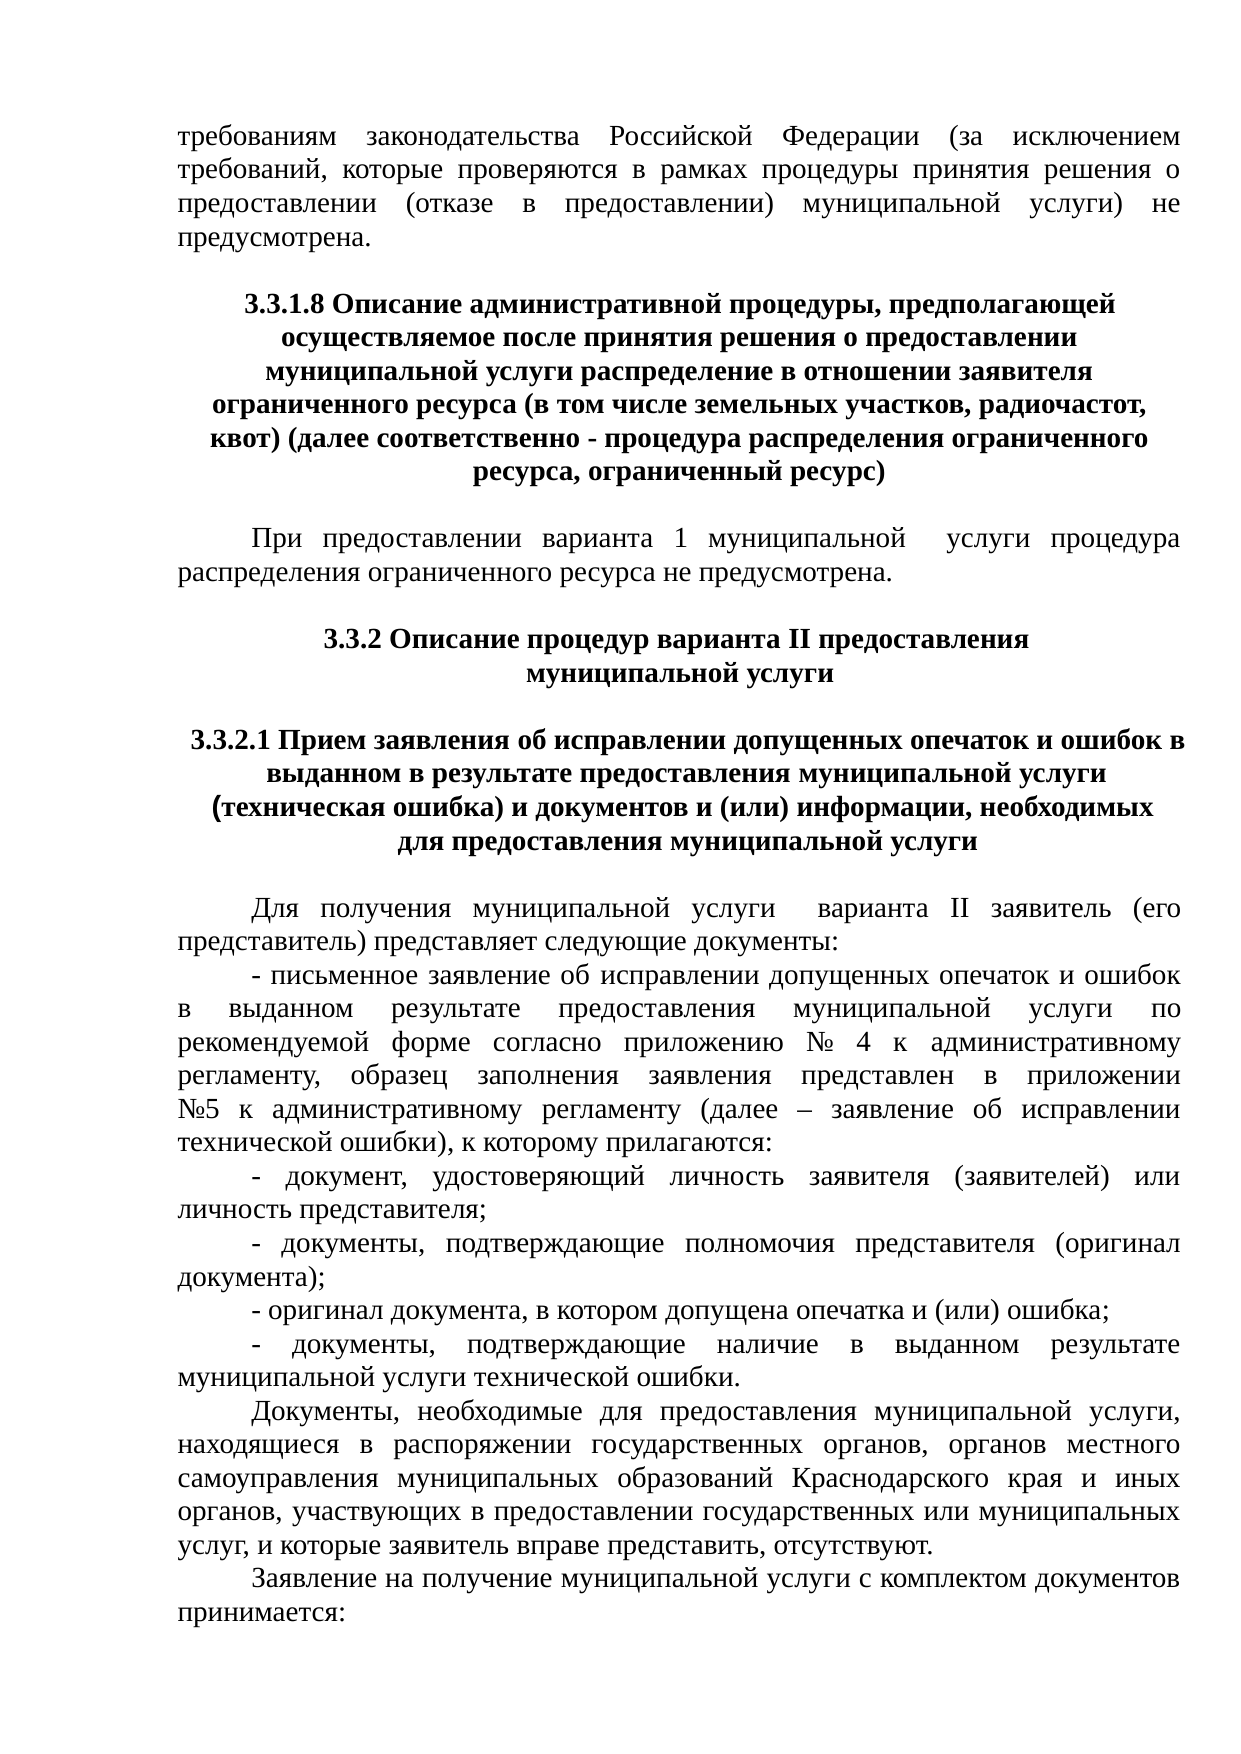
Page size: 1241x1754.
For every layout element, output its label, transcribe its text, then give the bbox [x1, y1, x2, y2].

text - документы, подтверждающие полномочия представителя (оригинал документа); [177, 1225, 1181, 1292]
text 3.3.2.1 Прием заявления об исправлении допущенных опечаток и ошибок в выданном в результате предоставления муниципальной услуги (техническая ошибка) и документов и (или) информации, необходимых [177, 722, 1195, 823]
text При предоставлении варианта 1 муниципальной услуги процедура распределения ограниченного ресурса не предусмотрена. [177, 521, 1181, 588]
text Заявление на получение муниципальной услуги с комплектом документов принимается: [177, 1561, 1181, 1628]
text - документ, удостоверяющий личность заявителя (заявителей) или личность представителя; [177, 1158, 1181, 1225]
text для предоставления муниципальной услуги [177, 823, 1195, 856]
text Документы, необходимые для предоставления муниципальной услуги, находящиеся в распоряжении государственных органов, органов местного самоуправления муниципальных образований Краснодарского края и иных органов, участвующих в предоставлении государственных или муниципальных услуг, и которые заявитель вправе представить, отсутствуют. [177, 1393, 1181, 1561]
text - письменное заявление об исправлении допущенных опечаток и ошибок в выданном результате предоставления муниципальной услуги по рекомендуемой форме согласно приложению № 4 к административному регламенту, образец заполнения заявления представлен в приложении №5 к административному регламенту (далее – заявление об исправлении технической ошибки), к которому прилагаются: [177, 957, 1181, 1158]
text Для получения муниципальной услуги варианта II заявитель (его представитель) представляет следующие документы: [177, 890, 1181, 957]
text 3.3.2 Описание процедур варианта II предоставления [177, 621, 1181, 655]
text муниципальной услуги [177, 655, 1181, 688]
text 3.3.1.8 Описание административной процедуры, предполагающей осуществляемое после принятия решения о предоставлении муниципальной услуги распределение в отношении заявителя ограниченного ресурса (в том числе земельных участков, радиочастот, квот) (далее соответственно - процедура распределения ограниченного ресурса, ограниченный ресурс) [177, 286, 1181, 487]
text - документы, подтверждающие наличие в выданном результате муниципальной услуги технической ошибки. [177, 1326, 1181, 1393]
text требованиям законодательства Российской Федерации (за исключением требований, которые проверяются в рамках процедуры принятия решения о предоставлении (отказе в предоставлении) муниципальной услуги) не предусмотрена. [177, 118, 1181, 252]
text - оригинал документа, в котором допущена опечатка и (или) ошибка; [177, 1292, 1181, 1326]
